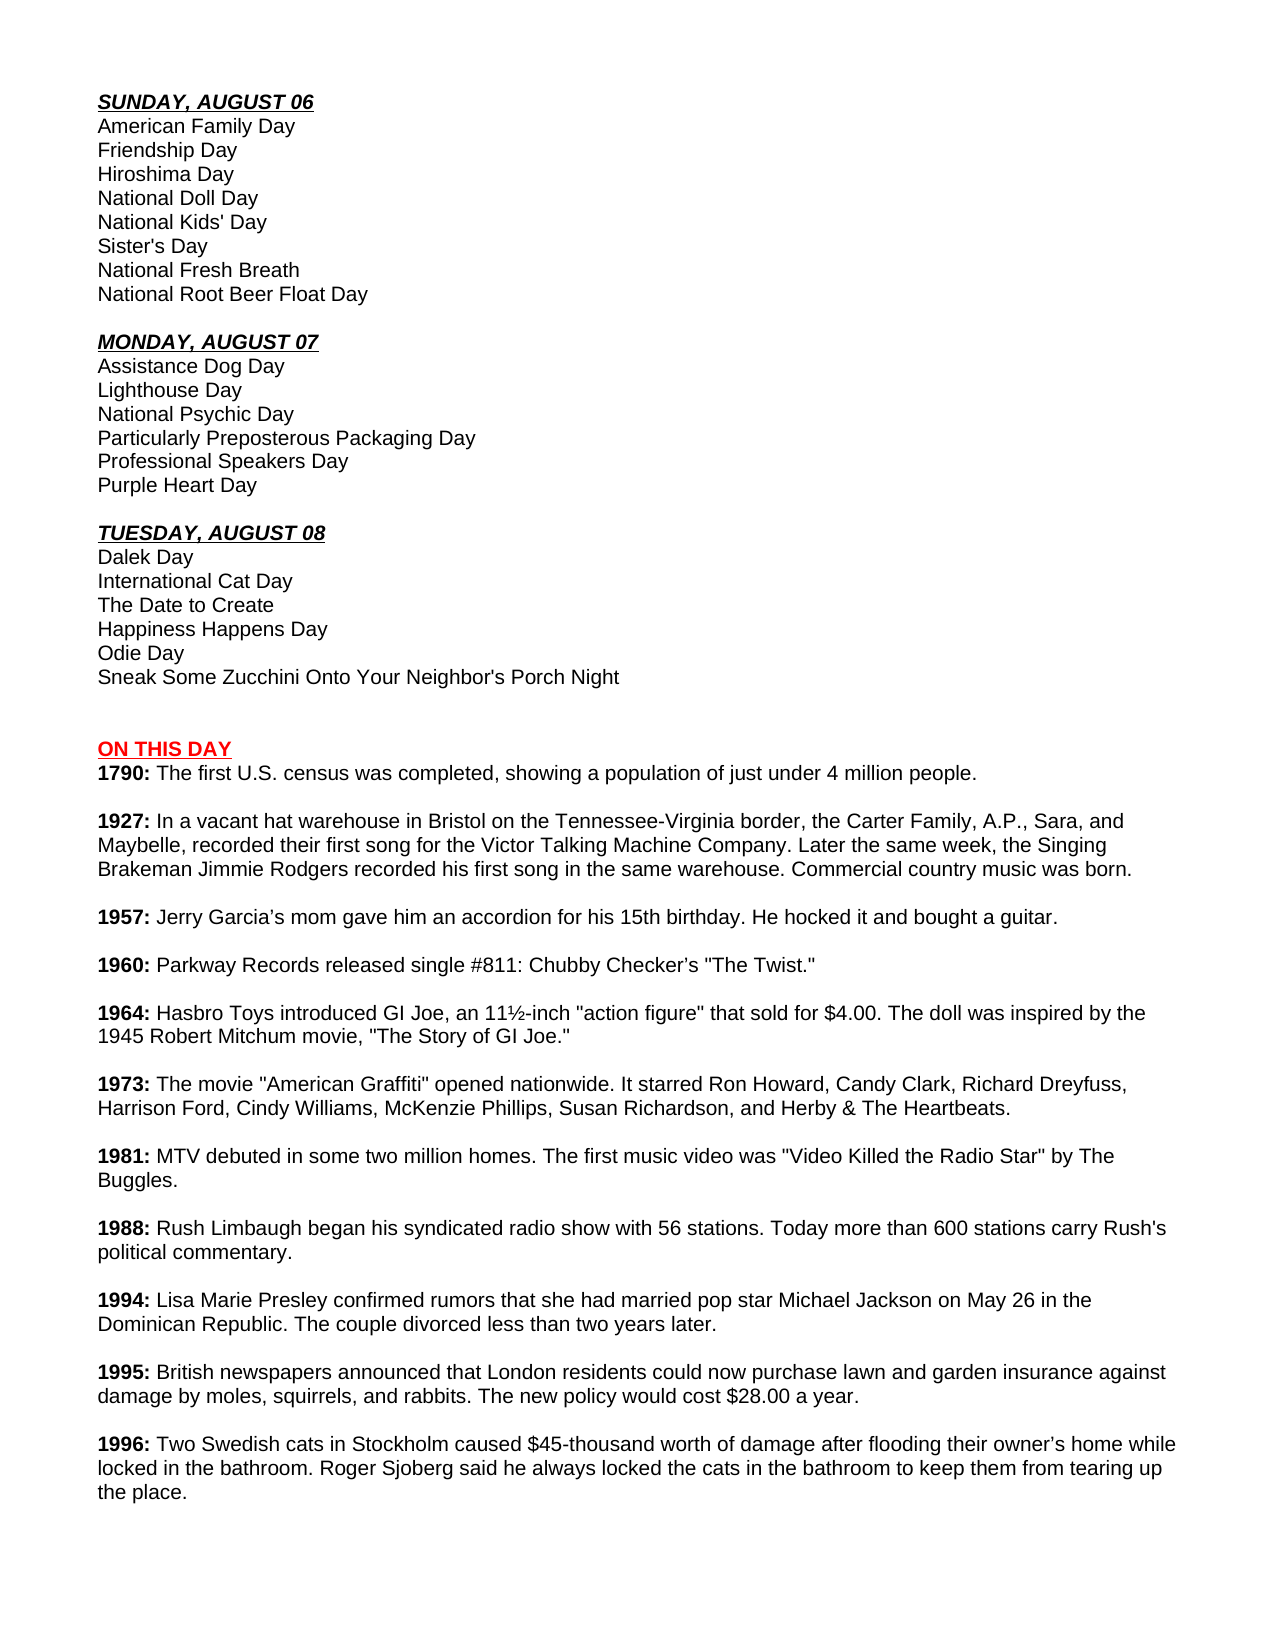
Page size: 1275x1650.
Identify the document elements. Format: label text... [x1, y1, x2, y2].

text 1957: Jerry Garcia’s mom gave him an accordion for his 15th birthday. He hocked it and bought a guitar. [97, 904, 1185, 928]
text 1988: Rush Limbaugh began his syndicated radio show with 56 stations. Today more than 600 stations carry Rush's political commentary. [97, 1216, 1185, 1264]
text Dalek Day International Cat Day The Date to Create Happiness Happens Day Odie Day Sneak Some Zucchini Onto Your Neighbor's Porch Night [97, 545, 1185, 689]
text 1981: MTV debuted in some two million homes. The first music video was "Video Killed the Radio Star" by The Buggles. [97, 1144, 1185, 1192]
text 1994: Lisa Marie Presley confirmed rumors that she had married pop star Michael Jackson on May 26 in the Dominican Republic. The couple divorced less than two years later. [97, 1288, 1185, 1336]
text ON THIS DAY [97, 737, 1185, 761]
text 1973: The movie "American Graffiti" opened nationwide. It starred Ron Howard, Candy Clark, Richard Dreyfuss, Harrison Ford, Cindy Williams, McKenzie Phillips, Susan Richardson, and Herby & The Heartbeats. [97, 1072, 1185, 1120]
text 1960: Parkway Records released single #811: Chubby Checker’s "The Twist." [97, 952, 1185, 976]
text 1964: Hasbro Toys introduced GI Joe, an 11½-inch "action figure" that sold for $4.00. The doll was inspired by the 1945 Robert Mitchum movie, "The Story of GI Joe." [97, 1000, 1185, 1048]
text American Family Day Friendship Day Hiroshima Day National Doll Day National Kids' Day Sister's Day National Fresh Breath National Root Beer Float Day [97, 114, 1185, 306]
text 1996: Two Swedish cats in Stockholm caused $45-thousand worth of damage after flooding their owner’s home while locked in the bathroom. Roger Sjoberg said he always locked the cats in the bathroom to keep them from tearing up the place. [97, 1432, 1185, 1503]
text Assistance Dog Day Lighthouse Day National Psychic Day Particularly Preposterous Packaging Day Professional Speakers Day Purple Heart Day [97, 353, 1185, 497]
text TUESDAY, AUGUST 08 [97, 521, 1185, 545]
text MONDAY, AUGUST 07 [97, 329, 1185, 353]
text 1995: British newspapers announced that London residents could now purchase lawn and garden insurance against damage by moles, squirrels, and rabbits. The new policy would cost $28.00 a year. [97, 1360, 1185, 1408]
text SUNDAY, AUGUST 06 [97, 90, 1185, 114]
text 1790: The first U.S. census was completed, showing a population of just under 4 million people. [97, 761, 1185, 785]
text 1927: In a vacant hat warehouse in Bristol on the Tennessee-Virginia border, the Carter Family, A.P., Sara, and Maybelle, recorded their first song for the Victor Talking Machine Company. Later the same week, the Singing Brakeman Jimmie Rodgers recorded his first song in the same warehouse. Commercial country music was born. [97, 809, 1185, 881]
